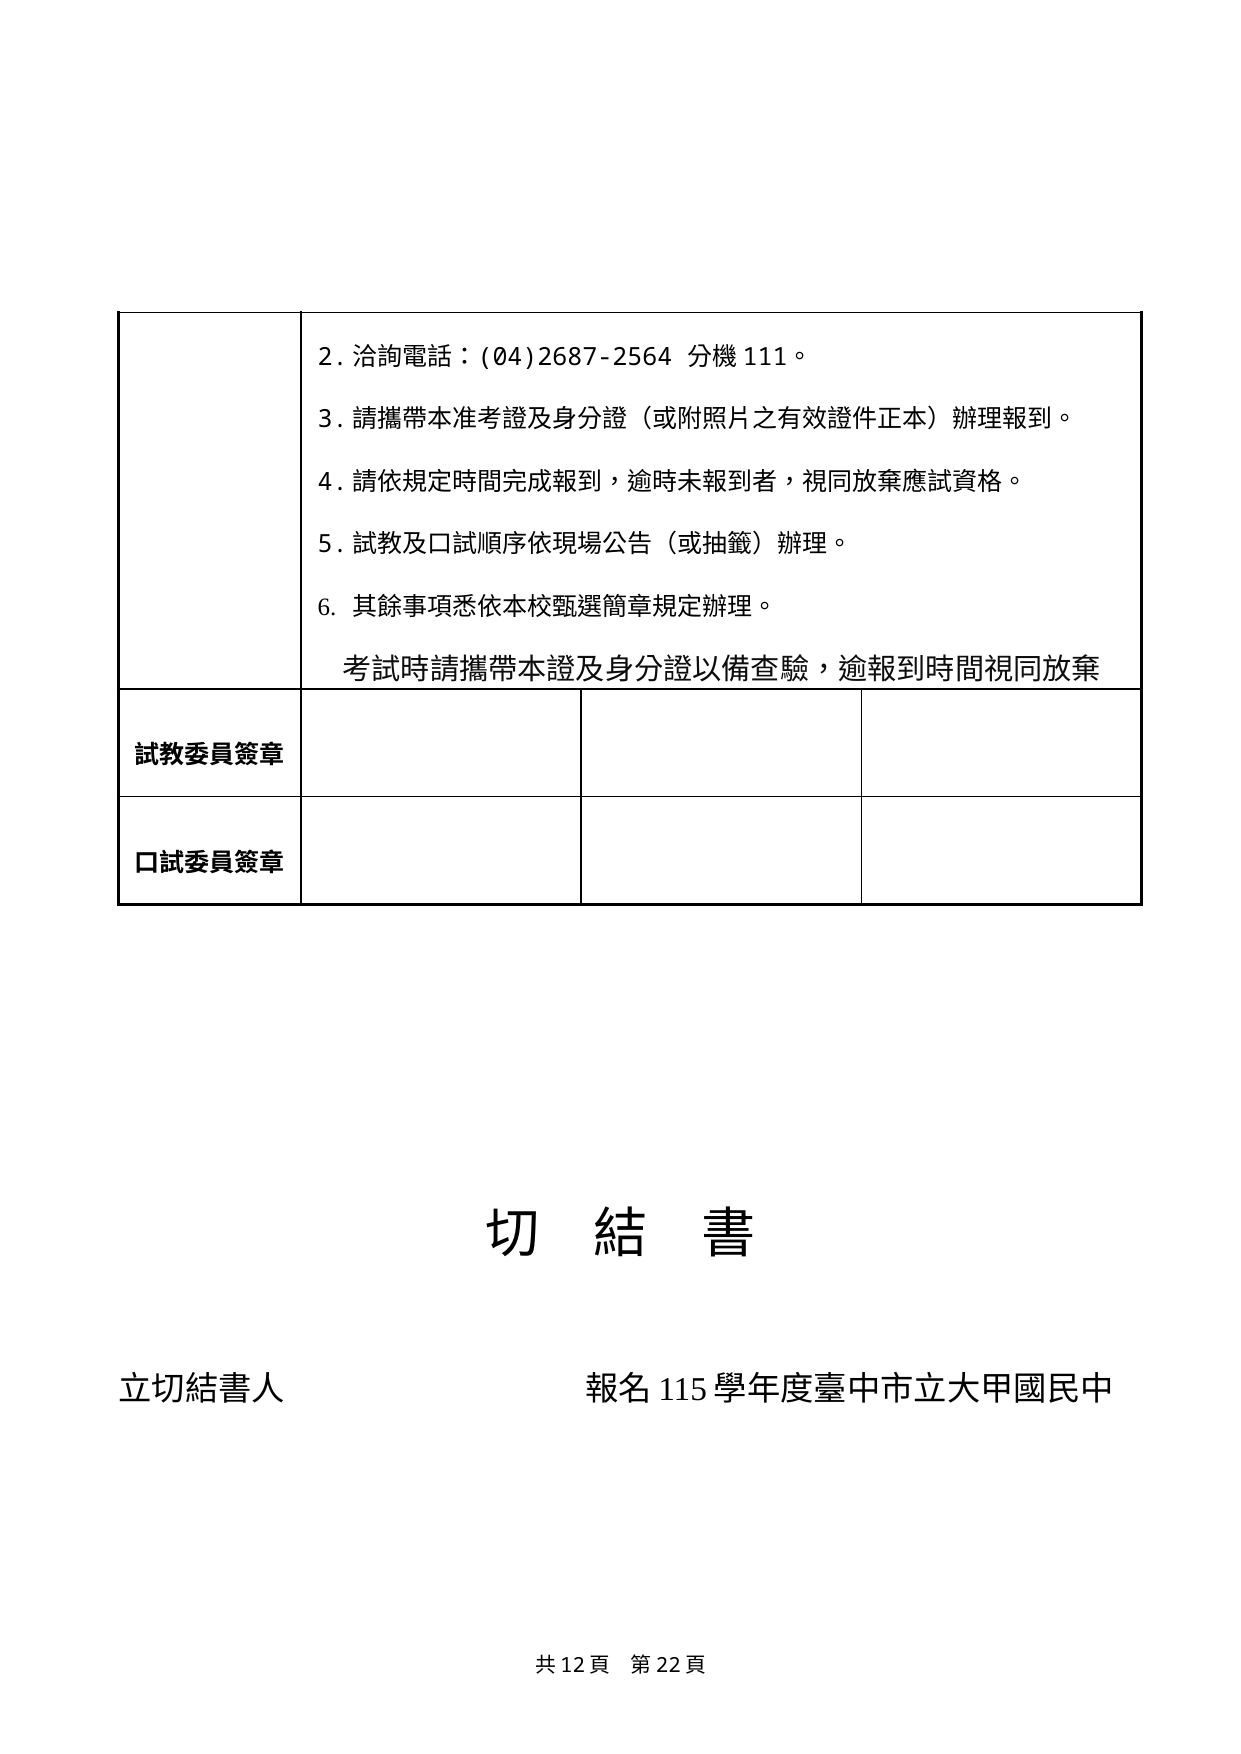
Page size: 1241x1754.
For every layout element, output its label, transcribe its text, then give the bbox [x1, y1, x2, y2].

text 立切結書人 報名115學年度臺中市立大甲國民中 [118, 1344, 1122, 1406]
text 切 結 書 [118, 1156, 1122, 1281]
table_cell [302, 797, 580, 903]
table_cell [582, 797, 861, 903]
table_cell 試教委員簽章 [120, 690, 300, 796]
table_cell 口試委員簽章 [120, 797, 300, 903]
table_cell [302, 690, 580, 796]
table_cell [862, 690, 1140, 796]
table_cell [120, 313, 300, 688]
table_cell [582, 690, 861, 796]
table_cell [862, 797, 1140, 903]
table_cell 考試地點：臺中市立大甲國民中學（臺中市大甲區育英路186號）。 洽詢電話：(04)2687-2564 分機111。 請攜帶本准考證及身分證（或附照片之有效證件正本）辦理報到。 請依規定時間完成報到，逾時未報到者，視同放棄應試資格。 試教及口試順序依現場公告（或抽籤）辦理。 其餘事項悉依本校甄選簡章規定辦理。 考試時請攜帶本證及身分證以備查驗，逾報到時間視同放棄 [302, 313, 1140, 688]
